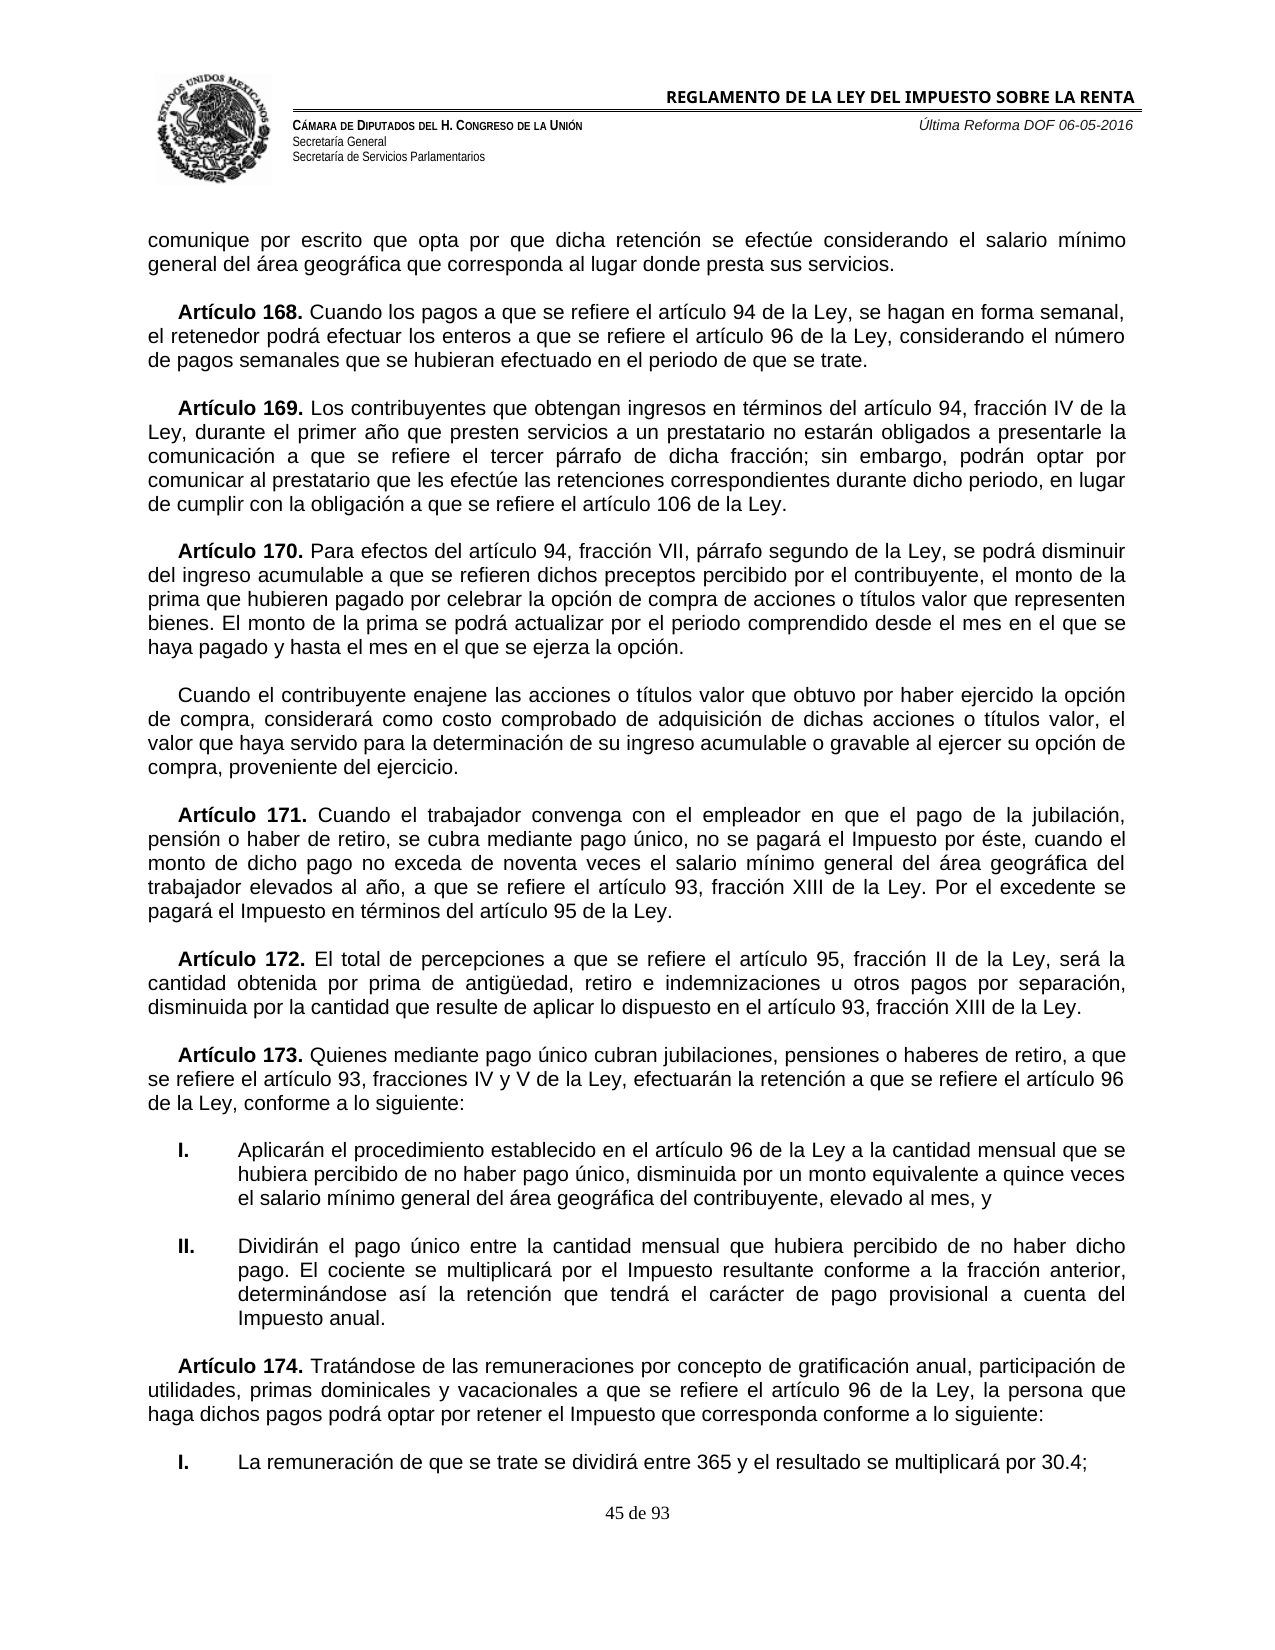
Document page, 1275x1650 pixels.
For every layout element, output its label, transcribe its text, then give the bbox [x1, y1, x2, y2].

text Artículo 172. El total de percepciones a que se refiere el artículo 95, fracción II de la Ley, será la cantidad obtenida por prima de antigüedad, retiro e indemnizaciones u otros pagos por separación, disminuida por la cantidad que resulte de aplicar lo dispuesto en el artículo 93, fracción XIII de la Ley. [148, 947, 1127, 1018]
text comunique por escrito que opta por que dicha retención se efectúe considerando el salario mínimo general del área geográfica que corresponda al lugar donde presta sus servicios. [148, 228, 1127, 276]
text Cuando el contribuyente enajene las acciones o títulos valor que obtuvo por haber ejercido la opción de compra, considerará como costo comprobado de adquisición de dichas acciones o títulos valor, el valor que haya servido para la determinación de su ingreso acumulable o gravable al ejercer su opción de compra, proveniente del ejercicio. [148, 683, 1127, 779]
text I. Aplicarán el procedimiento establecido en el artículo 96 de la Ley a la cantidad mensual que se hubiera percibido de no haber pago único, disminuida por un monto equivalente a quince veces el salario mínimo general del área geográfica del contribuyente, elevado al mes, y [178, 1138, 1127, 1210]
text I. La remuneración de que se trate se dividirá entre 365 y el resultado se multiplicará por 30.4; [178, 1450, 1127, 1474]
text Artículo 173. Quienes mediante pago único cubran jubilaciones, pensiones o haberes de retiro, a que se refiere el artículo 93, fracciones IV y V de la Ley, efectuarán la retención a que se refiere el artículo 96 de la Ley, conforme a lo siguiente: [148, 1042, 1127, 1114]
text Artículo 171. Cuando el trabajador convenga con el empleador en que el pago de la jubilación, pensión o haber de retiro, se cubra mediante pago único, no se pagará el Impuesto por éste, cuando el monto de dicho pago no exceda de noventa veces el salario mínimo general del área geográfica del trabajador elevados al año, a que se refiere el artículo 93, fracción XIII de la Ley. Por el excedente se pagará el Impuesto en términos del artículo 95 de la Ley. [148, 803, 1127, 923]
text Artículo 168. Cuando los pagos a que se refiere el artículo 94 de la Ley, se hagan en forma semanal, el retenedor podrá efectuar los enteros a que se refiere el artículo 96 de la Ley, considerando el número de pagos semanales que se hubieran efectuado en el periodo de que se trate. [148, 300, 1127, 372]
text II. Dividirán el pago único entre la cantidad mensual que hubiera percibido de no haber dicho pago. El cociente se multiplicará por el Impuesto resultante conforme a la fracción anterior, determinándose así la retención que tendrá el carácter de pago provisional a cuenta del Impuesto anual. [178, 1234, 1127, 1330]
text Artículo 170. Para efectos del artículo 94, fracción VII, párrafo segundo de la Ley, se podrá disminuir del ingreso acumulable a que se refieren dichos preceptos percibido por el contribuyente, el monto de la prima que hubieren pagado por celebrar la opción de compra de acciones o títulos valor que representen bienes. El monto de la prima se podrá actualizar por el periodo comprendido desde el mes en el que se haya pagado y hasta el mes en el que se ejerza la opción. [148, 539, 1127, 659]
text Artículo 174. Tratándose de las remuneraciones por concepto de gratificación anual, participación de utilidades, primas dominicales y vacacionales a que se refiere el artículo 96 de la Ley, la persona que haga dichos pagos podrá optar por retener el Impuesto que corresponda conforme a lo siguiente: [148, 1354, 1127, 1426]
text Artículo 169. Los contribuyentes que obtengan ingresos en términos del artículo 94, fracción IV de la Ley, durante el primer año que presten servicios a un prestatario no estarán obligados a presentarle la comunicación a que se refiere el tercer párrafo de dicha fracción; sin embargo, podrán optar por comunicar al prestatario que les efectúe las retenciones correspondientes durante dicho periodo, en lugar de cumplir con la obligación a que se refiere el artículo 106 de la Ley. [148, 396, 1127, 515]
